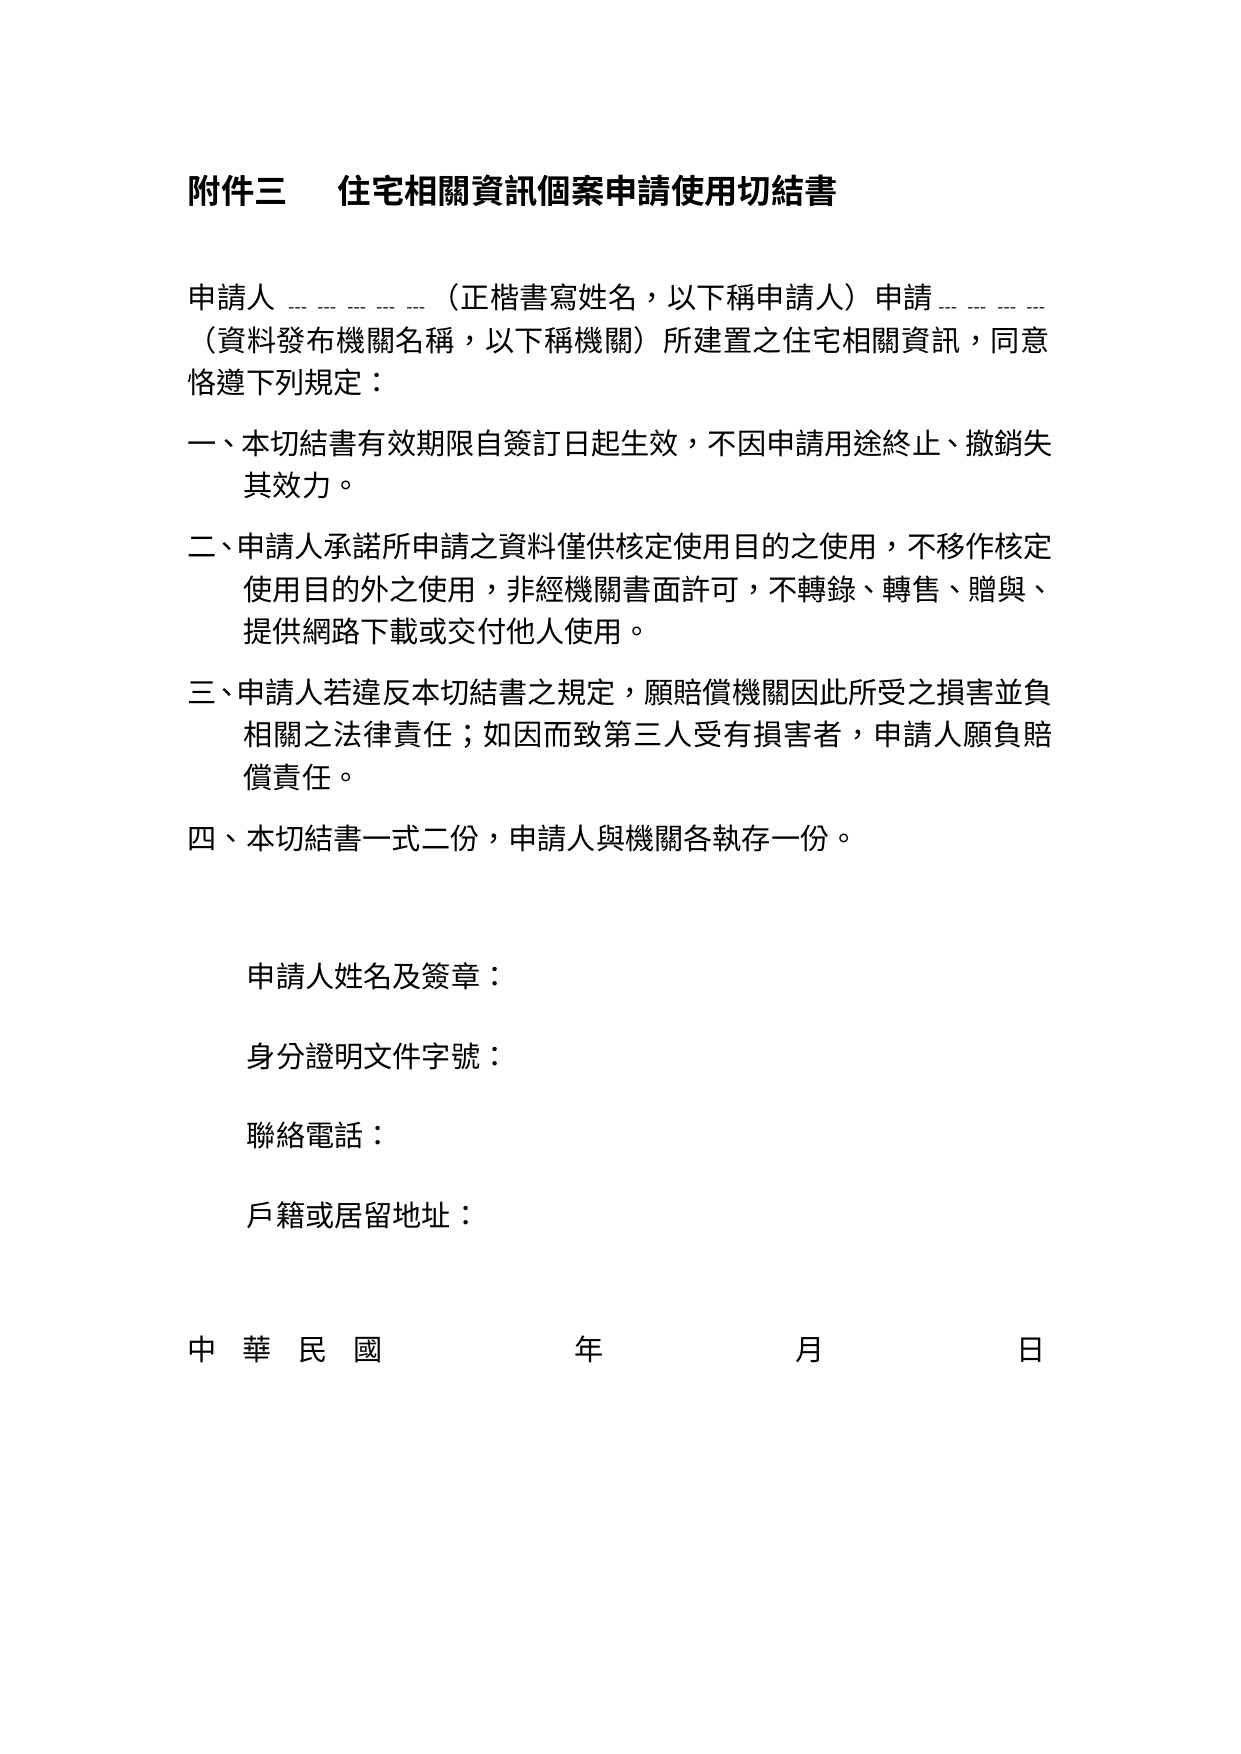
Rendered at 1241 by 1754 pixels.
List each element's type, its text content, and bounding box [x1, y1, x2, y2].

text 身分證明文件字號： [247, 1033, 1038, 1076]
text 三、申請人若違反本切結書之規定，願賠償機關因此所受之損害並負相關之法律責任；如因而致第三人受有損害者，申請人願負賠償責任。 [187, 669, 1053, 796]
subtitle 附件三 住宅相關資訊個案申請使用切結書 [187, 164, 1053, 213]
text 聯絡電話： [247, 1113, 1038, 1155]
text 申請人姓名及簽章： [247, 953, 1038, 996]
text 中華民國 年 月 日 [187, 1310, 1047, 1385]
text 二、申請人承諾所申請之資料僅供核定使用目的之使用，不移作核定使用目的外之使用，非經機關書面許可，不轉錄、轉售、贈與、提供網路下載或交付他人使用。 [187, 524, 1053, 651]
text 一、本切結書有效期限自簽訂日起生效，不因申請用途終止、撤銷失其效力。 [187, 421, 1053, 505]
text 申請人 ﹍﹍﹍﹍﹍（正楷書寫姓名，以下稱申請人）申請﹍﹍﹍﹍（資料發布機關名稱，以下稱機關）所建置之住宅相關資訊，同意恪遵下列規定： [187, 275, 1053, 402]
text 四、本切結書一式二份，申請人與機關各執存一份。 [187, 815, 1053, 857]
text 戶籍或居留地址： [247, 1193, 1038, 1235]
